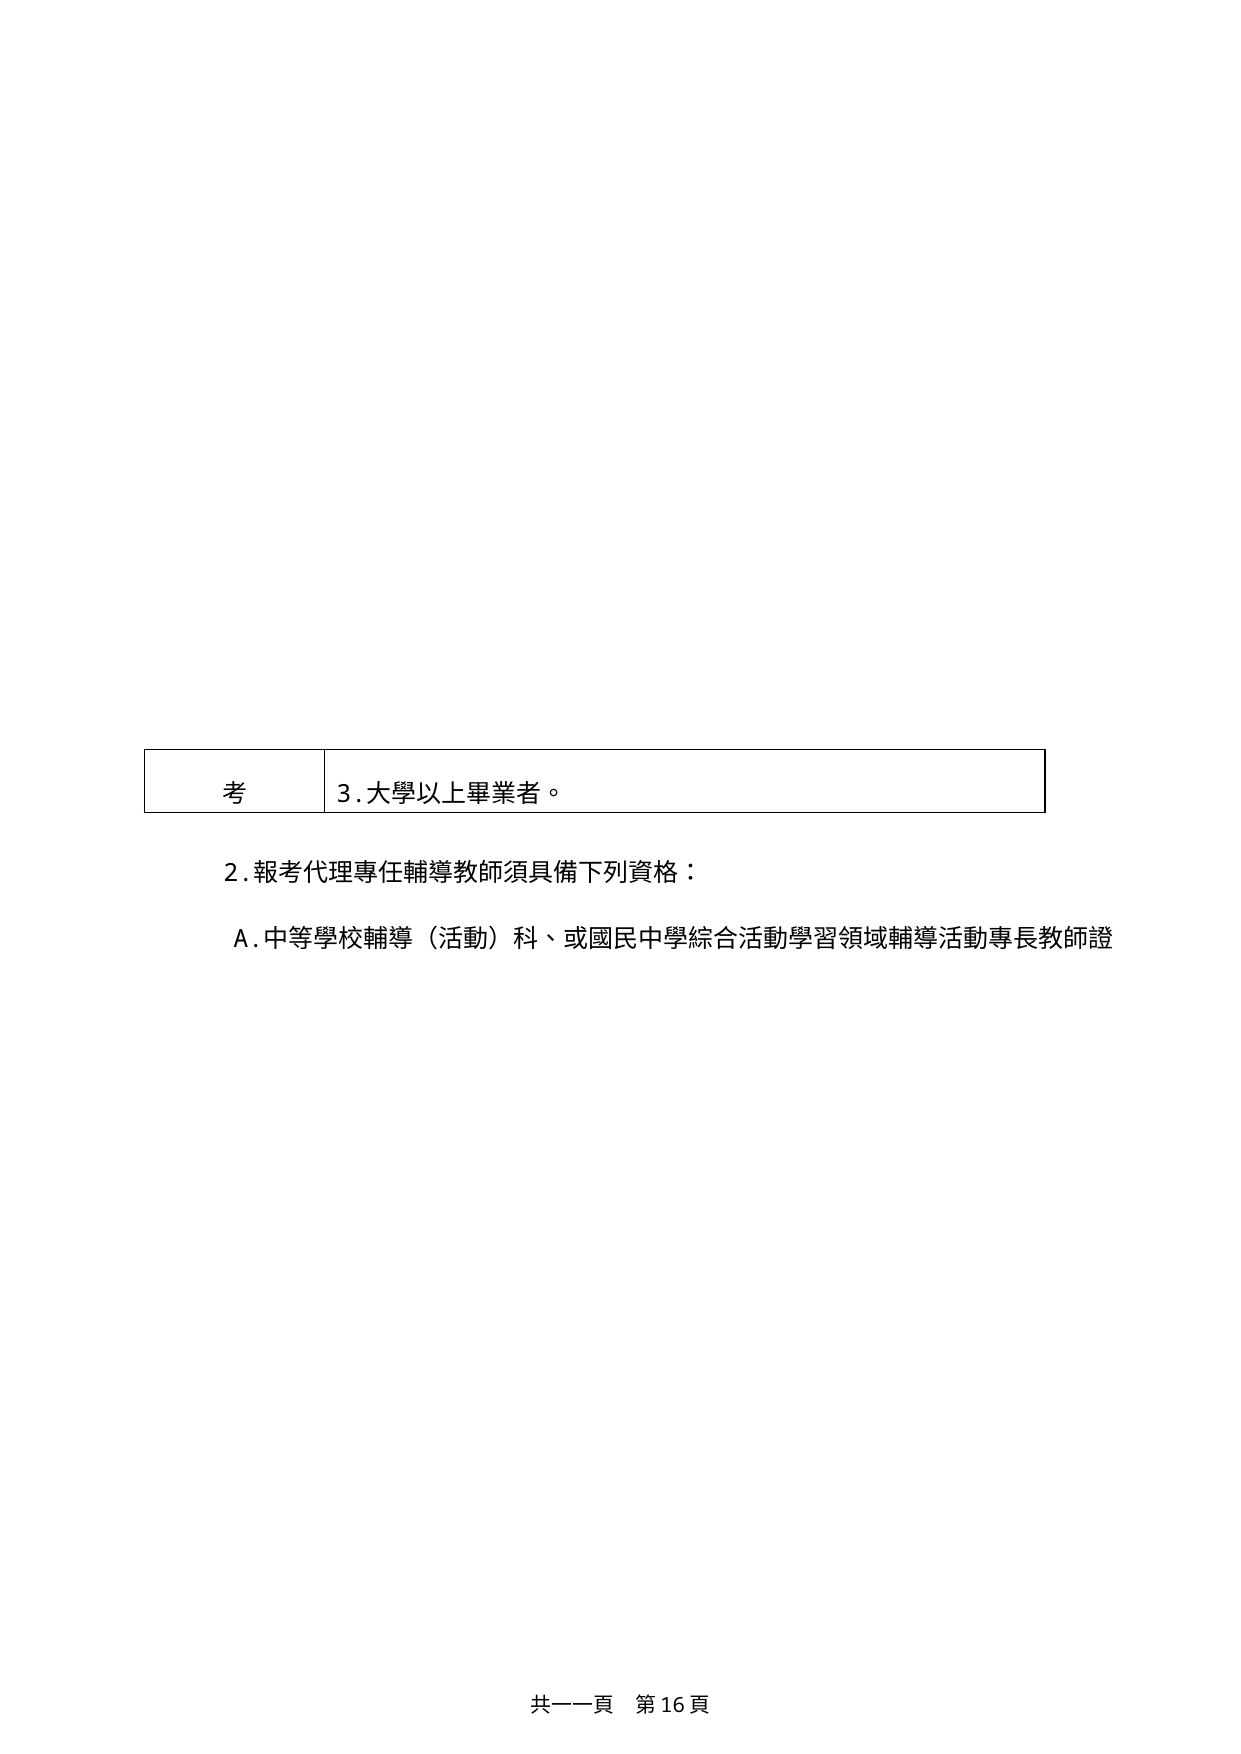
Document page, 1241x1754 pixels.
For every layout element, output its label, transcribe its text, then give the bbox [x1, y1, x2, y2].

text 2.報考代理專任輔導教師須具備下列資格： [118, 829, 1122, 891]
table_cell 3.大學以上畢業者。 [325, 750, 1044, 812]
text A.中等學校輔導（活動）科、或國民中學綜合活動學習領域輔導活動專長教師證 [218, 907, 1122, 957]
table_cell 考 [145, 750, 324, 812]
